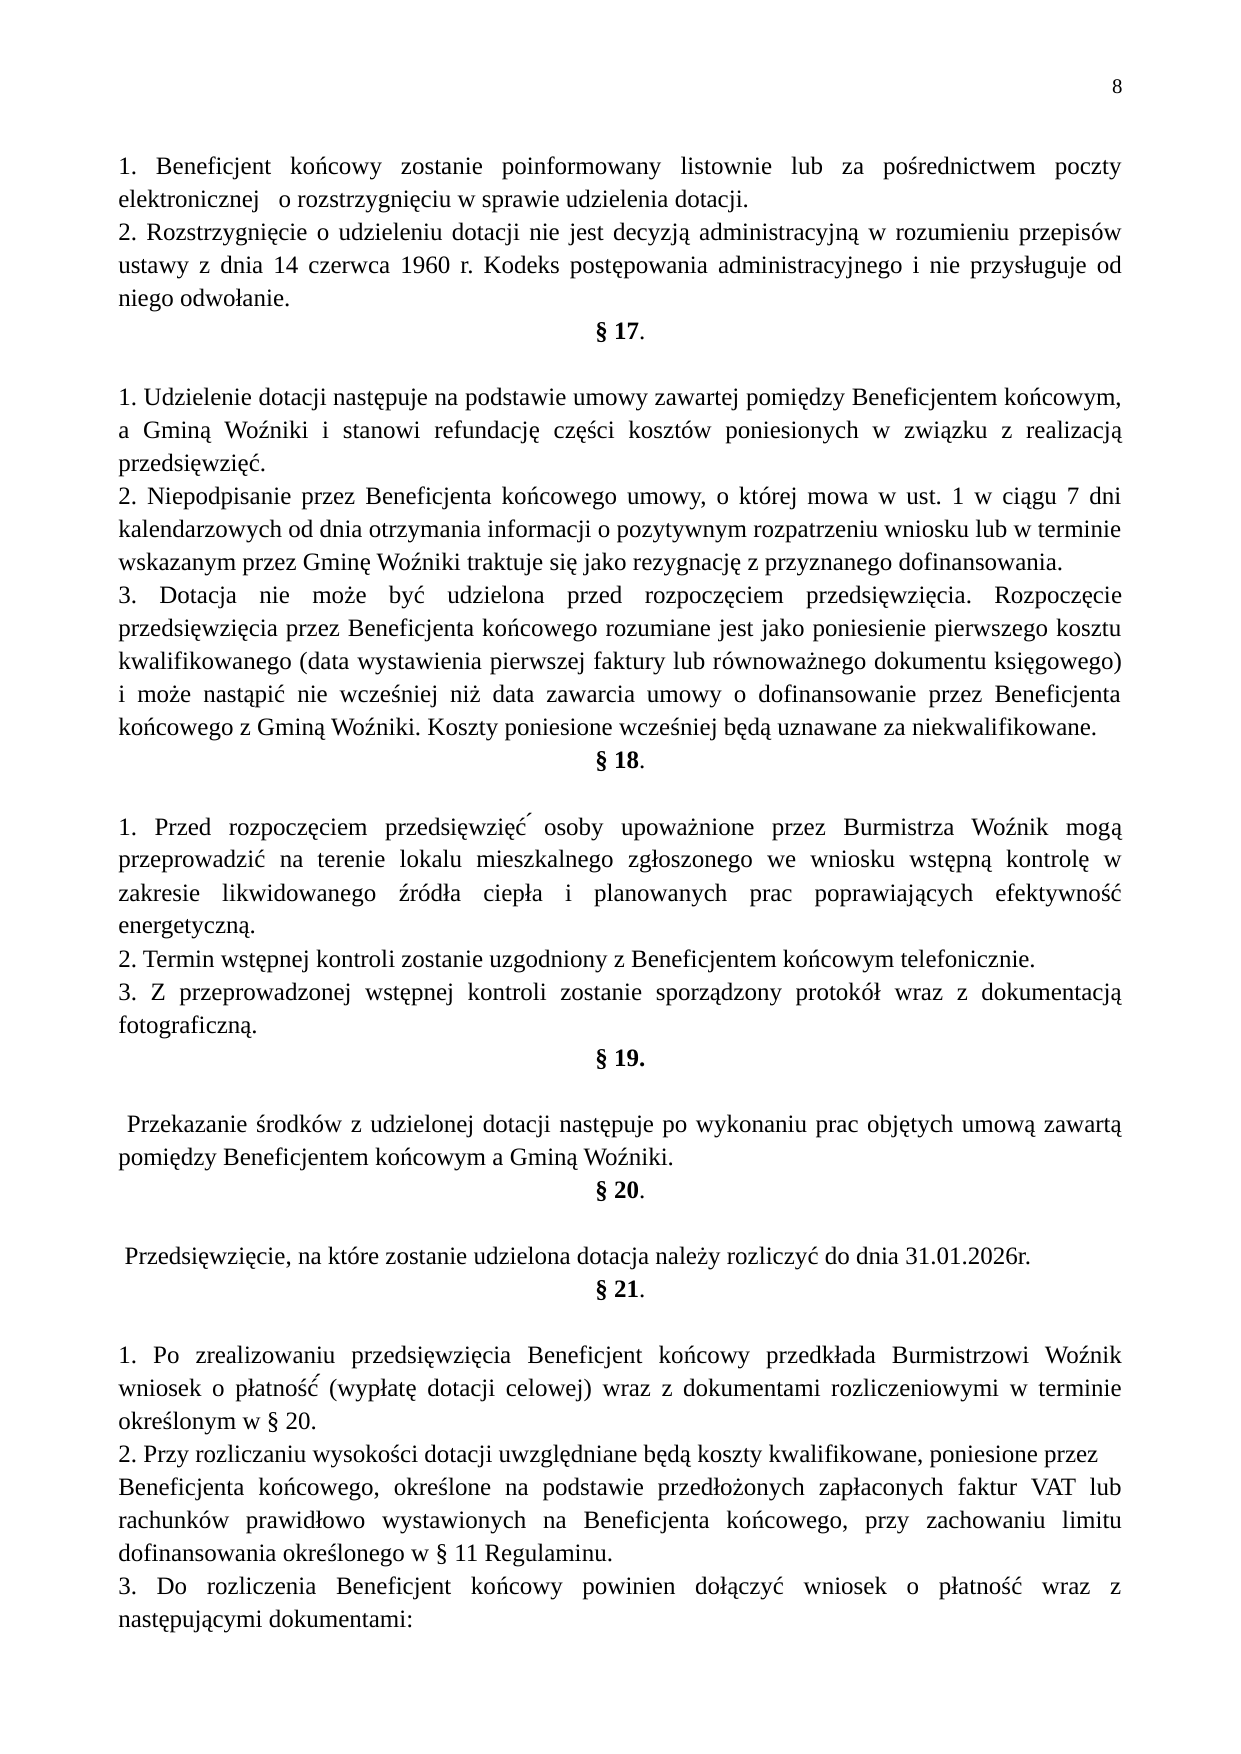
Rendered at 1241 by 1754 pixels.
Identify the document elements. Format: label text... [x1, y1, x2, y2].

text § 21. [118, 1274, 1122, 1303]
text 3. Z przeprowadzonej wstępnej kontroli zostanie sporządzony protokół wraz z dokumentacją fotograficzną. [118, 977, 1122, 1038]
text 2. Termin wstępnej kontroli zostanie uzgodniony z Beneficjentem końcowym telefonicznie. [118, 944, 1122, 972]
text 1. Udzielenie dotacji następuje na podstawie umowy zawartej pomiędzy Beneficjentem końcowym, a Gminą Woźniki i stanowi refundację części kosztów poniesionych w związku z realizacją przedsięwzięć. [118, 382, 1122, 477]
text wskazanym przez Gminę Woźniki traktuje się jako rezygnację z przyznanego dofinansowania. [118, 547, 1122, 576]
text 2. Rozstrzygnięcie o udzieleniu dotacji nie jest decyzją administracyjną w rozumieniu przepisów ustawy z dnia 14 czerwca 1960 r. Kodeks postępowania administracyjnego i nie przysługuje od niego odwołanie. [118, 217, 1122, 312]
text 3. Do rozliczenia Beneficjent końcowy powinien dołączyć wniosek o płatność wraz z następującymi dokumentami: [118, 1571, 1122, 1633]
text 1. Beneficjent końcowy zostanie poinformowany listownie lub za pośrednictwem poczty elektronicznej o rozstrzygnięciu w sprawie udzielenia dotacji. [118, 151, 1122, 213]
text Przekazanie środków z udzielonej dotacji następuje po wykonaniu prac objętych umową zawartą pomiędzy Beneficjentem końcowym a Gminą Woźniki. [118, 1109, 1122, 1171]
text 2. Przy rozliczaniu wysokości dotacji uwzględniane będą koszty kwalifikowane, poniesione przez [118, 1439, 1122, 1468]
text Beneficjenta końcowego, określone na podstawie przedłożonych zapłaconych faktur VAT lub rachunków prawidłowo wystawionych na Beneficjenta końcowego, przy zachowaniu limitu dofinansowania określonego w § 11 Regulaminu. [118, 1472, 1122, 1567]
text § 18. [118, 746, 1122, 774]
text § 20. [118, 1175, 1122, 1203]
text 1. Po zrealizowaniu przedsięwzięcia Beneficjent końcowy przedkłada Burmistrzowi Woźnik wniosek o płatność́ (wypłatę dotacji celowej) wraz z dokumentami rozliczeniowymi w terminie określonym w § 20. [118, 1340, 1122, 1435]
text 1. Przed rozpoczęciem przedsięwzięć́ osoby upoważnione przez Burmistrza Woźnik mogą przeprowadzić na terenie lokalu mieszkalnego zgłoszonego we wniosku wstępną kontrolę w zakresie likwidowanego źródła ciepła i planowanych prac poprawiających efektywność energetyczną. [118, 812, 1122, 939]
text 2. Niepodpisanie przez Beneficjenta końcowego umowy, o której mowa w ust. 1 w ciągu 7 dni kalendarzowych od dnia otrzymania informacji o pozytywnym rozpatrzeniu wniosku lub w terminie [118, 481, 1122, 543]
text § 19. [118, 1043, 1122, 1071]
text 3. Dotacja nie może być udzielona przed rozpoczęciem przedsięwzięcia. Rozpoczęcie przedsięwzięcia przez Beneficjenta końcowego rozumiane jest jako poniesienie pierwszego kosztu kwalifikowanego (data wystawienia pierwszej faktury lub równoważnego dokumentu księgowego) i może nastąpić nie wcześniej niż data zawarcia umowy o dofinansowanie przez Beneficjenta końcowego z Gminą Woźniki. Koszty poniesione wcześniej będą uznawane za niekwalifikowane. [118, 580, 1122, 741]
text Przedsięwzięcie, na które zostanie udzielona dotacja należy rozliczyć do dnia 31.01.2026r. [118, 1241, 1122, 1269]
text § 17. [118, 316, 1122, 345]
